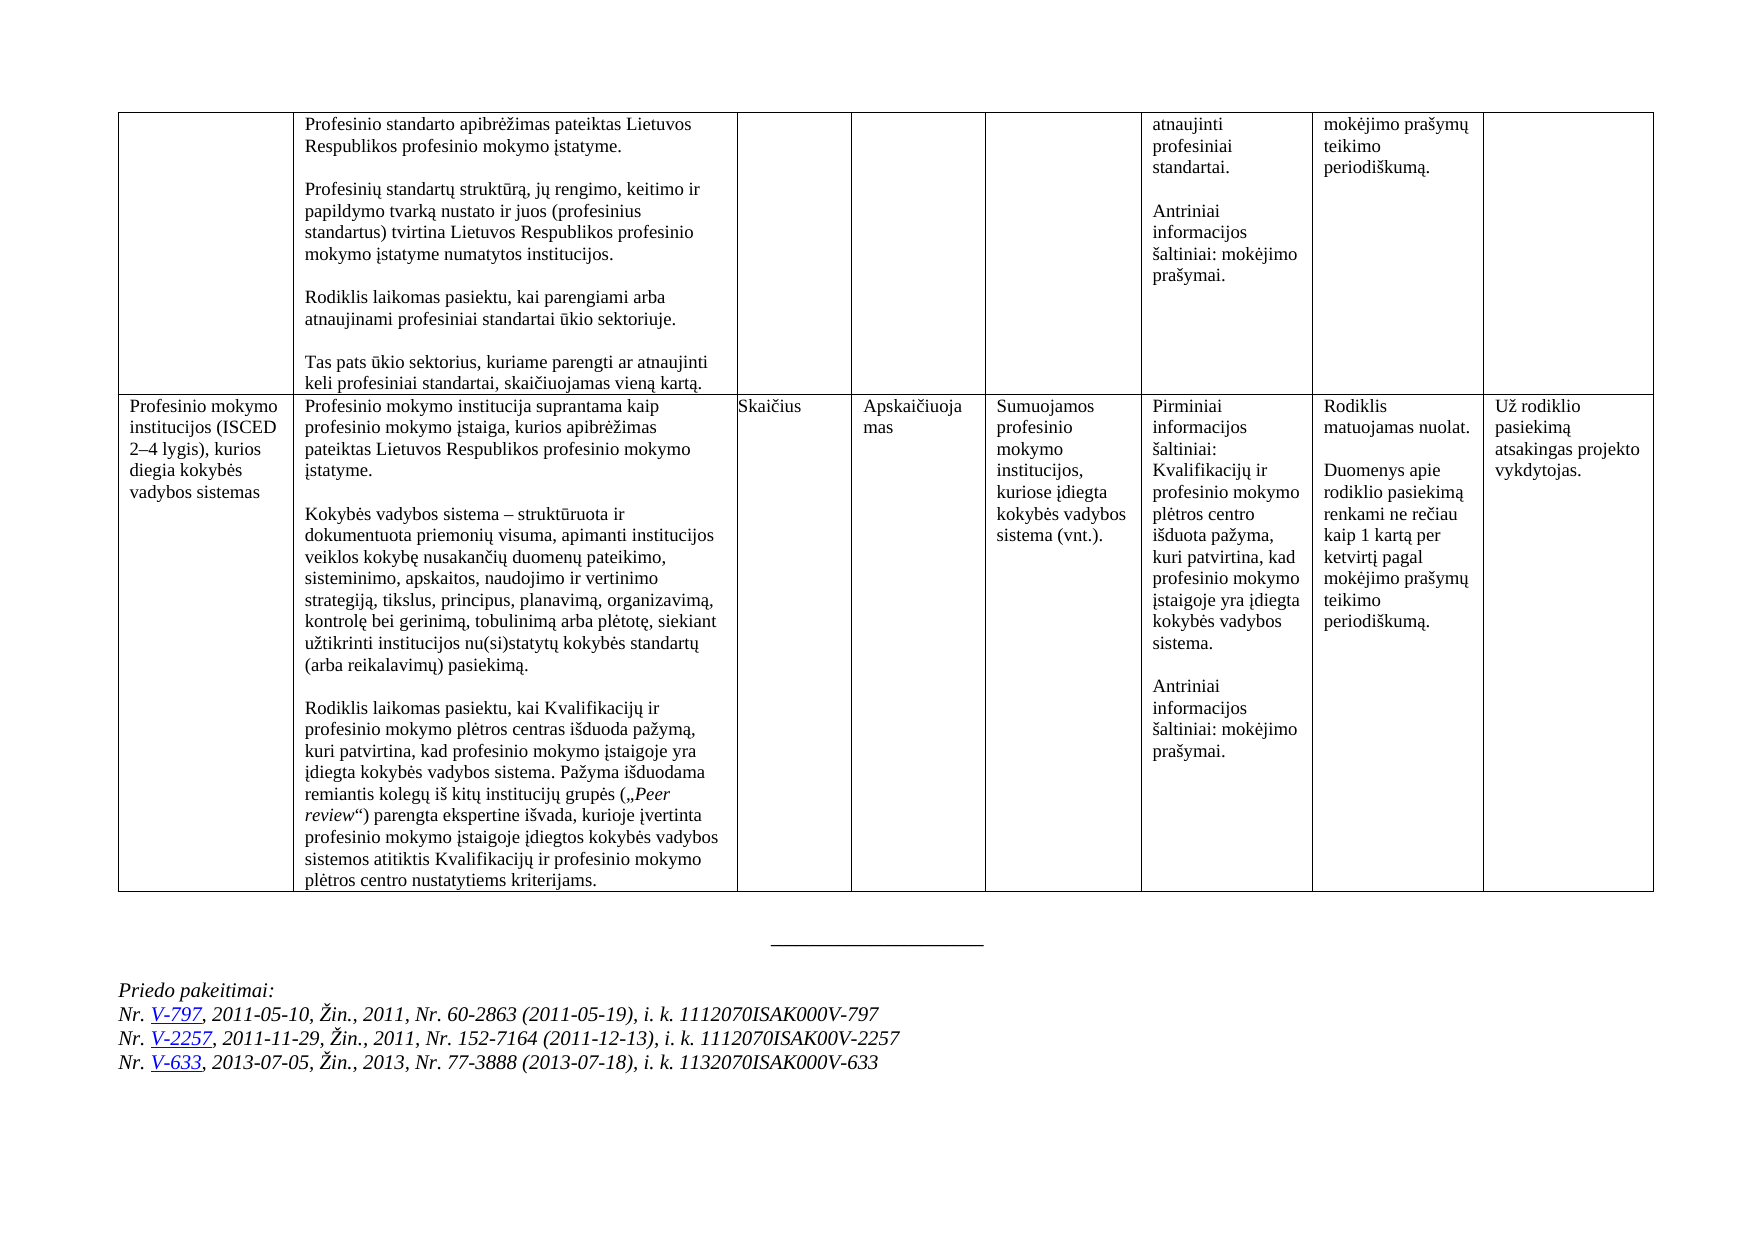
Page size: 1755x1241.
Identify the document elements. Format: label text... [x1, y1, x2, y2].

text Nr. V-633, 2013-07-05, Žin., 2013, Nr. 77-3888 (2013-07-18), i. k. 1132070ISAK000V-633 [118, 1050, 1636, 1074]
table_cell [738, 113, 851, 394]
table_cell mokėjimo prašymų teikimo periodiškumą. [1313, 113, 1483, 394]
table_cell Rodiklis matuojamas nuolat. Duomenys apie rodiklio pasiekimą renkami ne rečiau kaip 1 kartą per ketvirtį pagal mokėjimo prašymų teikimo periodiškumą. [1313, 395, 1483, 891]
table_cell Už rodiklio pasiekimą atsakingas projekto vykdytojas. [1484, 395, 1653, 891]
table_cell [1484, 113, 1653, 394]
table_cell atnaujinti profesiniai standartai. Antriniai informacijos šaltiniai: mokėjimo prašymai. [1142, 113, 1312, 394]
text Nr. V-797, 2011-05-10, Žin., 2011, Nr. 60-2863 (2011-05-19), i. k. 1112070ISAK000V-797 [118, 1002, 1636, 1026]
text Priedo pakeitimai: [118, 978, 1636, 1002]
table_cell Apskaičiuojamas [852, 395, 985, 891]
table_cell [852, 113, 985, 394]
table_cell Profesinio standarto apibrėžimas pateiktas Lietuvos Respublikos profesinio mokymo įstatyme. Profesinių standartų struktūrą, jų rengimo, keitimo ir papildymo tvarką nustato ir juos (profesinius standartus) tvirtina Lietuvos Respublikos profesinio mokymo įstatyme numatytos institucijos. Rodiklis laikomas pasiektu, kai parengiami arba atnaujinami profesiniai standartai ūkio sektoriuje. Tas pats ūkio sektorius, kuriame parengti ar atnaujinti keli profesiniai standartai, skaičiuojamas vieną kartą. [294, 113, 737, 394]
table_cell Sumuojamos profesinio mokymo institucijos, kuriose įdiegta kokybės vadybos sistema (vnt.). [986, 395, 1141, 891]
table_cell Pirminiai informacijos šaltiniai: Kvalifikacijų ir profesinio mokymo plėtros centro išduota pažyma, kuri patvirtina, kad profesinio mokymo įstaigoje yra įdiegta kokybės vadybos sistema. Antriniai informacijos šaltiniai: mokėjimo prašymai. [1142, 395, 1312, 891]
text _________________ [118, 920, 1636, 949]
table_cell Skaičius [738, 395, 851, 891]
table_cell Profesinio mokymo institucija suprantama kaip profesinio mokymo įstaiga, kurios apibrėžimas pateiktas Lietuvos Respublikos profesinio mokymo įstatyme. Kokybės vadybos sistema – struktūruota ir dokumentuota priemonių visuma, apimanti institucijos veiklos kokybę nusakančių duomenų pateikimo, sisteminimo, apskaitos, naudojimo ir vertinimo strategiją, tikslus, principus, planavimą, organizavimą, kontrolę bei gerinimą, tobulinimą arba plėtotę, siekiant užtikrinti institucijos nu(si)statytų kokybės standartų (arba reikalavimų) pasiekimą. Rodiklis laikomas pasiektu, kai Kvalifikacijų ir profesinio mokymo plėtros centras išduoda pažymą, kuri patvirtina, kad profesinio mokymo įstaigoje yra įdiegta kokybės vadybos sistema. Pažyma išduodama remiantis kolegų iš kitų institucijų grupės („Peer review“) parengta ekspertine išvada, kurioje įvertinta profesinio mokymo įstaigoje įdiegtos kokybės vadybos sistemos atitiktis Kvalifikacijų ir profesinio mokymo plėtros centro nustatytiems kriterijams. [294, 395, 737, 891]
table_cell [986, 113, 1141, 394]
text Nr. V-2257, 2011-11-29, Žin., 2011, Nr. 152-7164 (2011-12-13), i. k. 1112070ISAK00V-2257 [118, 1026, 1636, 1050]
table_cell [119, 113, 293, 394]
table_cell Profesinio mokymo institucijos (ISCED 2–4 lygis), kurios diegia kokybės vadybos sistemas [119, 395, 293, 891]
